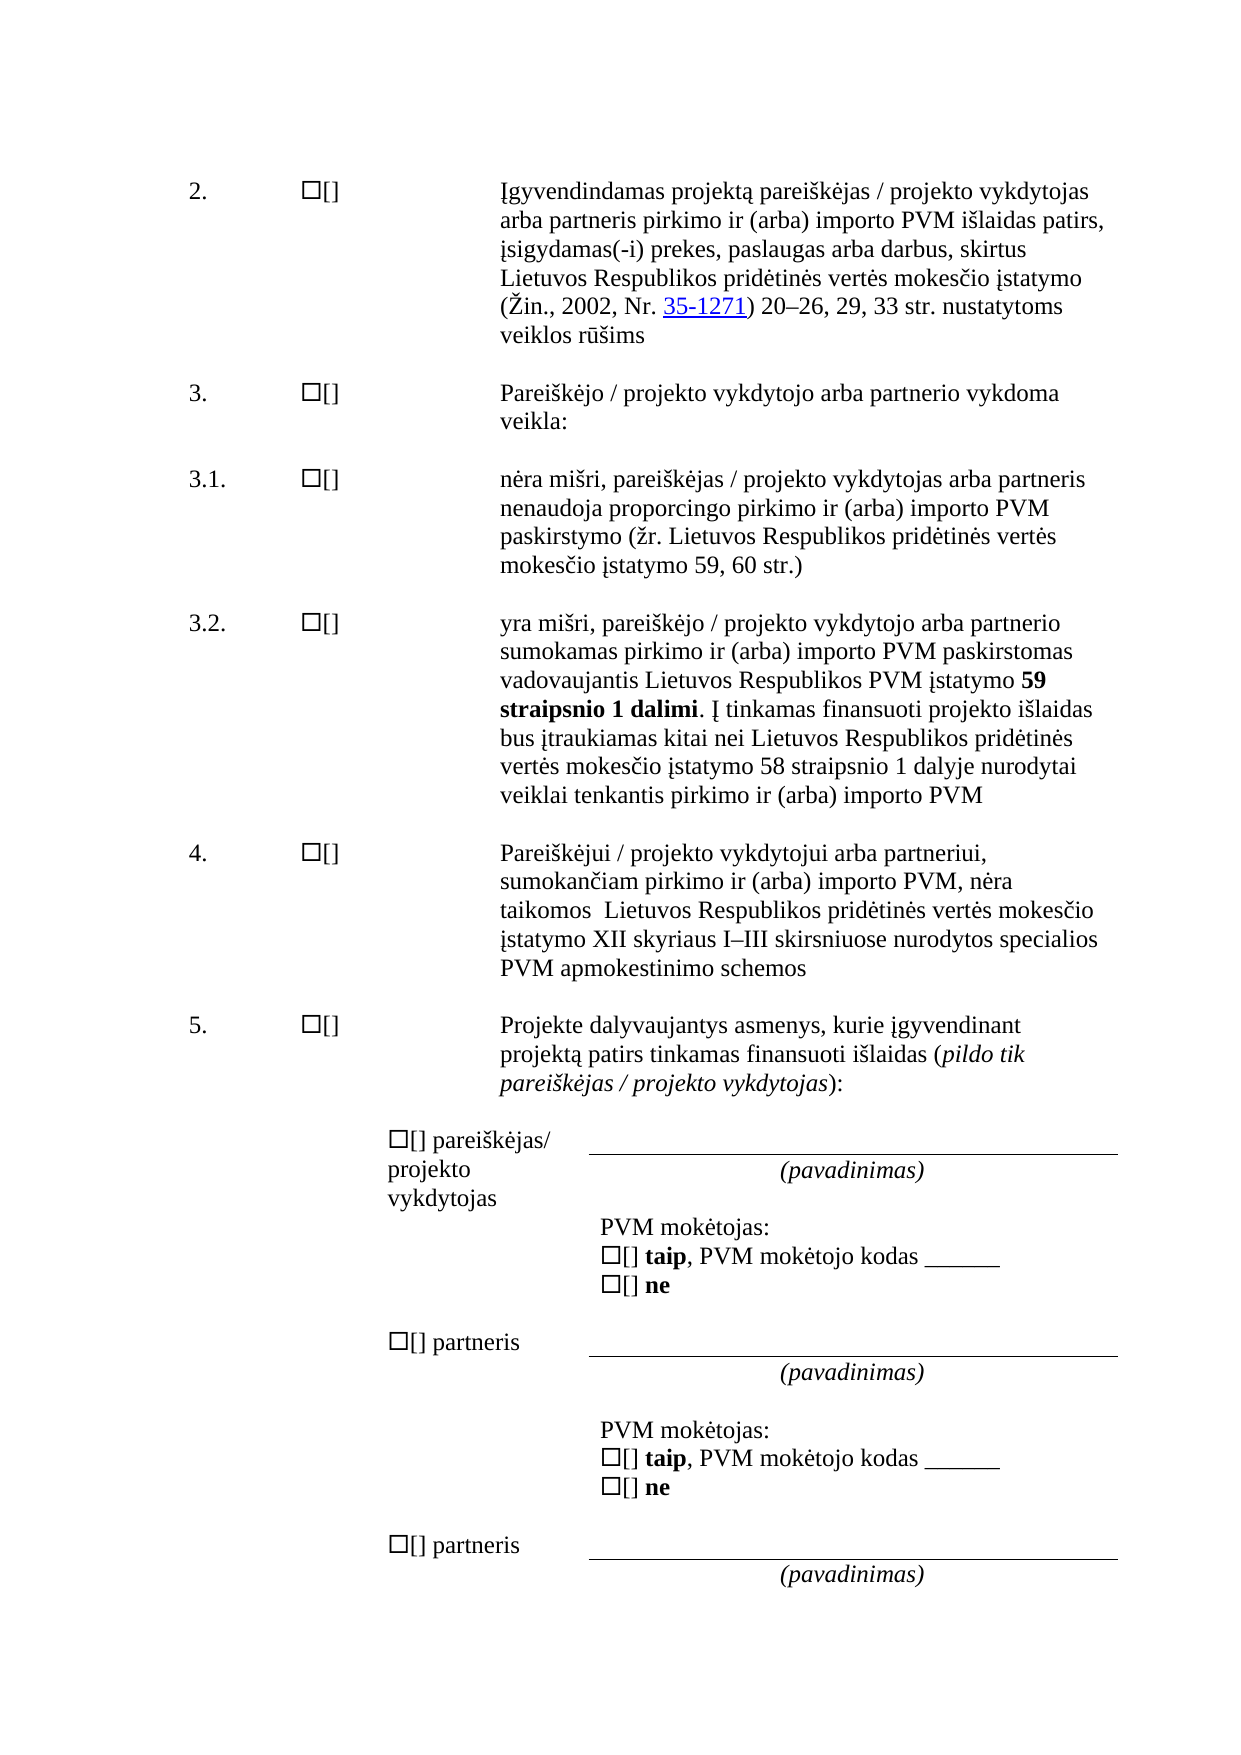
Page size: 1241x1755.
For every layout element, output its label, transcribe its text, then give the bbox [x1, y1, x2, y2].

table_cell [589, 1530, 1118, 1558]
table_cell [] [263, 838, 376, 1010]
table_cell Pareiškėjui / projekto vykdytojui arba partneriui, sumokančiam pirkimo ir (arba) importo PVM, nėra taikomos Lietuvos Respublikos pridėtinės vertės mokesčio įstatymo XII skyriaus I–III skirsniuose nurodytos specialios PVM apmokestinimo schemos [489, 838, 1118, 1010]
table_cell [263, 1530, 376, 1558]
table_cell Įgyvendindamas projektą pareiškėjas / projekto vykdytojas arba partneris pirkimo ir (arba) importo PVM išlaidas patirs, įsigydamas(-i) prekes, paslaugas arba darbus, skirtus Lietuvos Respublikos pridėtinės vertės mokesčio įstatymo (Žin., 2002, Nr. 35-1271) 20–26, 29, 33 str. nustatytoms veiklos rūšims [489, 176, 1118, 378]
table_cell 2. [177, 176, 263, 378]
table_cell [177, 1559, 263, 1588]
table_cell [263, 1125, 376, 1327]
table_cell (pavadinimas) PVM mokėtojas: [] taip, PVM mokėtojo kodas ______ [] ne [589, 1357, 1118, 1530]
table_cell [263, 1328, 376, 1530]
table_cell nėra mišri, pareiškėjas / projekto vykdytojas arba partneris nenaudoja proporcingo pirkimo ir (arba) importo PVM paskirstymo (žr. Lietuvos Respublikos pridėtinės vertės mokesčio įstatymo 59, 60 str.) [489, 464, 1118, 608]
table_cell [177, 1125, 263, 1327]
table_cell [589, 1125, 1118, 1154]
table_cell (pavadinimas) [589, 1560, 1118, 1588]
table_cell 5. [177, 1010, 263, 1125]
table_cell [] [263, 378, 376, 464]
table_cell 3.2. [177, 608, 263, 838]
table_cell [376, 838, 488, 1010]
table_cell [376, 378, 488, 464]
table_cell [376, 1010, 488, 1125]
table_cell yra mišri, pareiškėjo / projekto vykdytojo arba partnerio sumokamas pirkimo ir (arba) importo PVM paskirstomas vadovaujantis Lietuvos Respublikos PVM įstatymo 59 straipsnio 1 dalimi. Į tinkamas finansuoti projekto išlaidas bus įtraukiamas kitai nei Lietuvos Respublikos pridėtinės vertės mokesčio įstatymo 58 straipsnio 1 dalyje nurodytai veiklai tenkantis pirkimo ir (arba) importo PVM [489, 608, 1118, 838]
table_cell [] [263, 608, 376, 838]
table_cell [376, 176, 488, 378]
table_cell Pareiškėjo / projekto vykdytojo arba partnerio vykdoma veikla: [489, 378, 1118, 464]
table_cell (pavadinimas) PVM mokėtojas: [] taip, PVM mokėtojo kodas ______ [] ne [589, 1155, 1118, 1327]
table_cell [] [263, 176, 376, 378]
table_cell [177, 1328, 263, 1530]
table_cell [] pareiškėjas/ projekto vykdytojas [376, 1125, 588, 1327]
table_cell [177, 1530, 263, 1558]
table_cell 3.1. [177, 464, 263, 608]
table_cell Projekte dalyvaujantys asmenys, kurie įgyvendinant projektą patirs tinkamas finansuoti išlaidas (pildo tik pareiškėjas / projekto vykdytojas): [489, 1010, 1118, 1125]
table_cell 3. [177, 378, 263, 464]
table_cell [] partneris [376, 1328, 588, 1530]
table_cell [] [263, 464, 376, 608]
table_cell [376, 464, 488, 608]
table_cell [263, 1559, 376, 1588]
table_cell [489, 148, 1118, 176]
table_cell [] partneris [376, 1530, 588, 1588]
table_cell [263, 148, 376, 176]
table_cell [] [263, 1010, 376, 1125]
table_cell 4. [177, 838, 263, 1010]
table_cell [589, 1328, 1118, 1356]
table_cell [376, 148, 488, 176]
table_cell [177, 148, 263, 176]
table_cell [376, 608, 488, 838]
